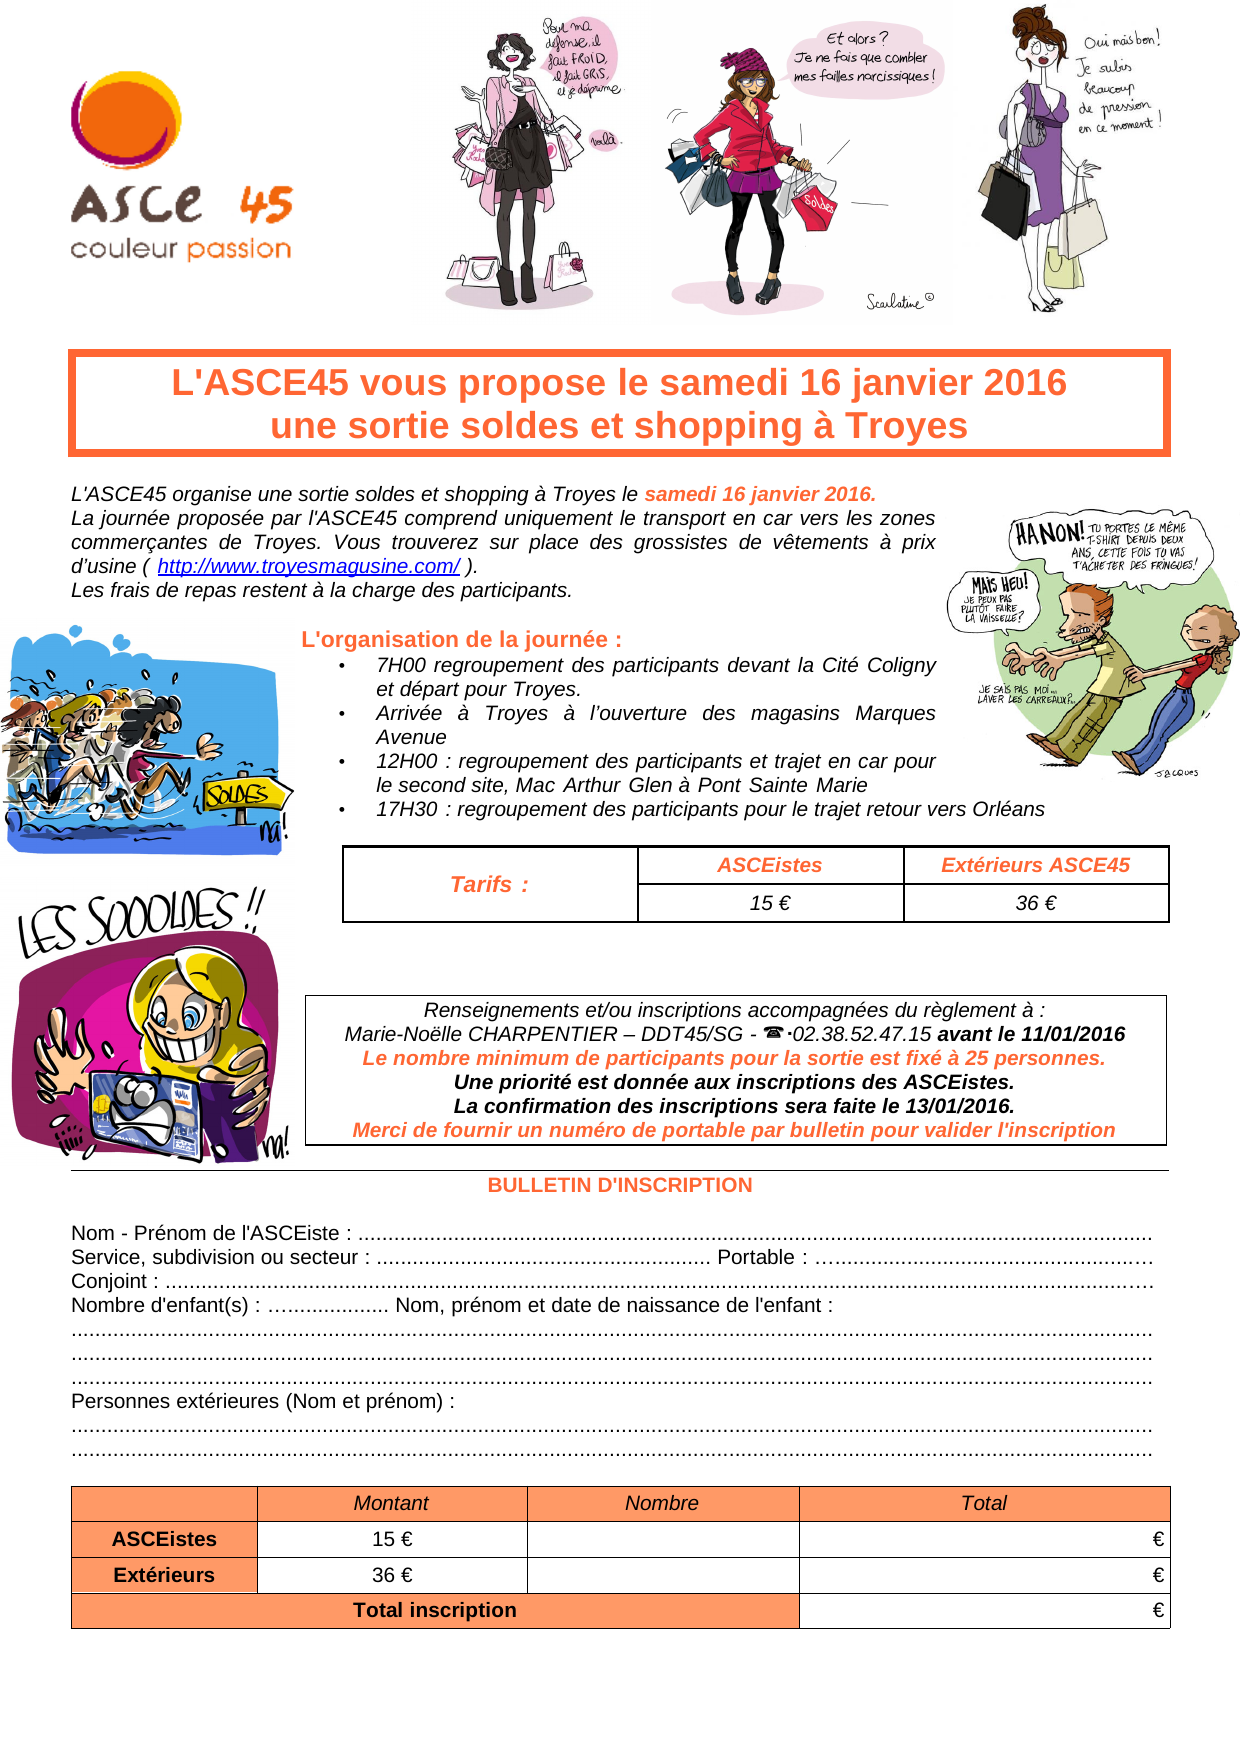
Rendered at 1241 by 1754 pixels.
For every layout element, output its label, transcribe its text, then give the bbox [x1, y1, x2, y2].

table_header [322, 71, 1047, 349]
picture [410, 0, 1170, 325]
table_cell 36 € [258, 1558, 527, 1592]
text ..................................................................................................................................................................................... [71, 1413, 1169, 1437]
table_cell [528, 1522, 799, 1557]
text ..................................................................................................................................................................................... [71, 1437, 1169, 1461]
text Conjoint : .................................................................................................................................................................…. [71, 1269, 1169, 1293]
table_cell 15 € [258, 1522, 527, 1557]
table_cell € [800, 1594, 1170, 1628]
picture [0, 618, 296, 866]
picture [0, 877, 296, 1166]
text Nombre d'enfant(s) : …................. Nom, prénom et date de naissance de l'enfant : [71, 1293, 1169, 1317]
list Arrivée à Troyes à l’ouverture des magasins Marques Avenue [296, 701, 945, 749]
text Renseignements et/ou inscriptions accompagnées du règlement à : [306, 996, 1166, 1019]
table_header Nombre [528, 1487, 799, 1521]
table_header ASCEistes [639, 848, 903, 883]
table_cell 36 € [905, 885, 1168, 921]
text Une priorité est donnée aux inscriptions des ASCEistes. [306, 1067, 1166, 1091]
text Nom - Prénom de l'ASCEiste : ..................................................................................................................................... [71, 1221, 1169, 1245]
text La journée proposée par l'ASCE45 comprend uniquement le transport en car vers les zones commerçantes de Troyes. Vous trouverez sur place des grossistes de vêtements à prix d’usine ( http://www.troyesmagusine.com/ ). [71, 506, 945, 578]
text L'ASCE45 vous propose le samedi 16 janvier 2016 [76, 357, 1163, 392]
list 12H00 : regroupement des participants et trajet en car pour le second site, Mac Arthur Glen à Pont Sainte Marie [296, 749, 1169, 797]
list 17H30 : regroupement des participants pour le trajet retour vers Orléans [296, 797, 1169, 821]
text ..................................................................................................................................................................................... [71, 1317, 1169, 1341]
table_cell ASCEistes [72, 1522, 257, 1557]
text L'ASCE45 organise une sortie soldes et shopping à Troyes le samedi 16 janvier 2016. [71, 481, 1169, 506]
table_header [72, 1487, 257, 1521]
text Personnes extérieures (Nom et prénom) : [71, 1389, 1169, 1413]
table_header Extérieurs ASCE45 [905, 848, 1168, 883]
table_header Tarifs : [344, 848, 637, 921]
table_cell € [800, 1558, 1170, 1592]
table_header Montant [258, 1487, 527, 1521]
text Service, subdivision ou secteur : ........................................................ Portable : …..................................................… [71, 1245, 1169, 1269]
table_cell [528, 1558, 799, 1592]
text Merci de fournir un numéro de portable par bulletin pour valider l'inscription [306, 1115, 1166, 1144]
text Les frais de repas restent à la charge des participants. [71, 578, 945, 602]
text une sortie soldes et shopping à Troyes [76, 392, 1163, 449]
table_header [64, 71, 322, 349]
picture [945, 505, 1241, 782]
list 7H00 regroupement des participants devant la Cité Coligny et départ pour Troyes. [296, 653, 945, 701]
table_header Total [800, 1487, 1170, 1521]
text ..................................................................................................................................................................................... [71, 1341, 1169, 1365]
subtitle BULLETIN D'INSCRIPTION [71, 1171, 1169, 1197]
table_cell € [800, 1522, 1170, 1557]
text L'organisation de la journée : [296, 626, 945, 653]
text Le nombre minimum de participants pour la sortie est fixé à 25 personnes. [306, 1043, 1166, 1067]
picture [70, 70, 315, 284]
text Marie-Noëlle CHARPENTIER – DDT45/SG -  02.38.52.47.15 avant le 11/01/2016 [306, 1019, 1166, 1043]
table_cell 15 € [639, 885, 903, 921]
text La confirmation des inscriptions sera faite le 13/01/2016. [306, 1091, 1166, 1115]
text ..................................................................................................................................................................................... [71, 1365, 1169, 1389]
table_cell Extérieurs [72, 1558, 257, 1592]
table_cell Total inscription [72, 1594, 799, 1628]
